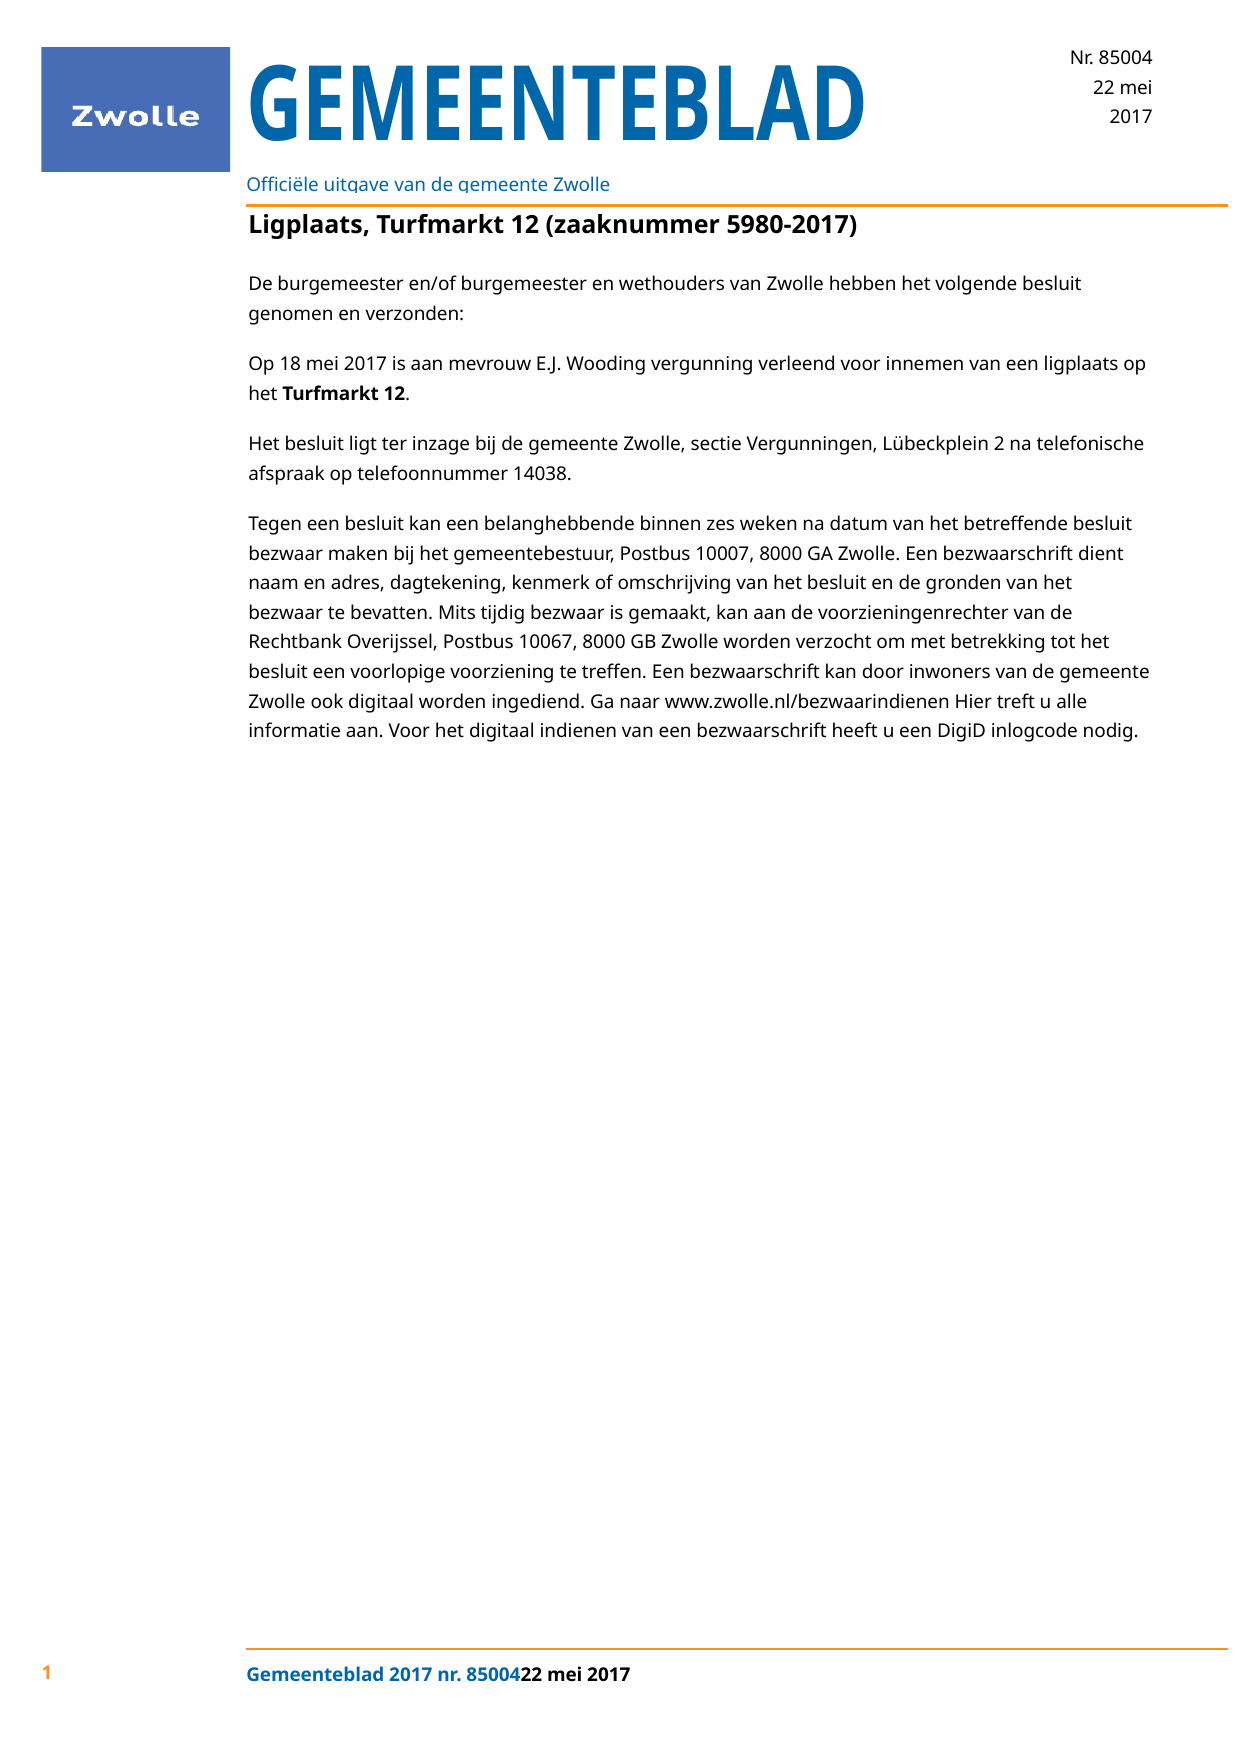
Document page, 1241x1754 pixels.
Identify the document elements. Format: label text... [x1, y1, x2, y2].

picture [41, 47, 231, 172]
text Ligplaats, Turfmarkt 12 (zaaknummer 5980-2017) [248, 207, 1152, 241]
text Op 18 mei 2017 is aan mevrouw E.J. Wooding vergunning verleend voor innemen van een ligplaats op het Turfmarkt 12. [248, 350, 1152, 406]
text Het besluit ligt ter inzage bij de gemeente Zwolle, sectie Vergunningen, Lübeckplein 2 na telefonische afspraak op telefoonnummer 14038. [248, 430, 1152, 486]
text Tegen een besluit kan een belanghebbende binnen zes weken na datum van het betreffende besluit bezwaar maken bij het gemeentebestuur, Postbus 10007, 8000 GA Zwolle. Een bezwaarschrift dient naam en adres, dagtekening, kenmerk of omschrijving van het besluit en de gronden van het bezwaar te bevatten. Mits tijdig bezwaar is gemaakt, kan aan de voorzieningenrechter van de Rechtbank Overijssel, Postbus 10067, 8000 GB Zwolle worden verzocht om met betrekking tot het besluit een voorlopige voorziening te treffen. Een bezwaarschrift kan door inwoners van de gemeente Zwolle ook digitaal worden ingediend. Ga naar www.zwolle.nl/bezwaarindienen Hier treft u alle informatie aan. Voor het digitaal indienen van een bezwaarschrift heeft u een DigiD inlogcode nodig. [248, 510, 1152, 743]
text De burgemeester en/of burgemeester en wethouders van Zwolle hebben het volgende besluit genomen en verzonden: [248, 270, 1152, 326]
